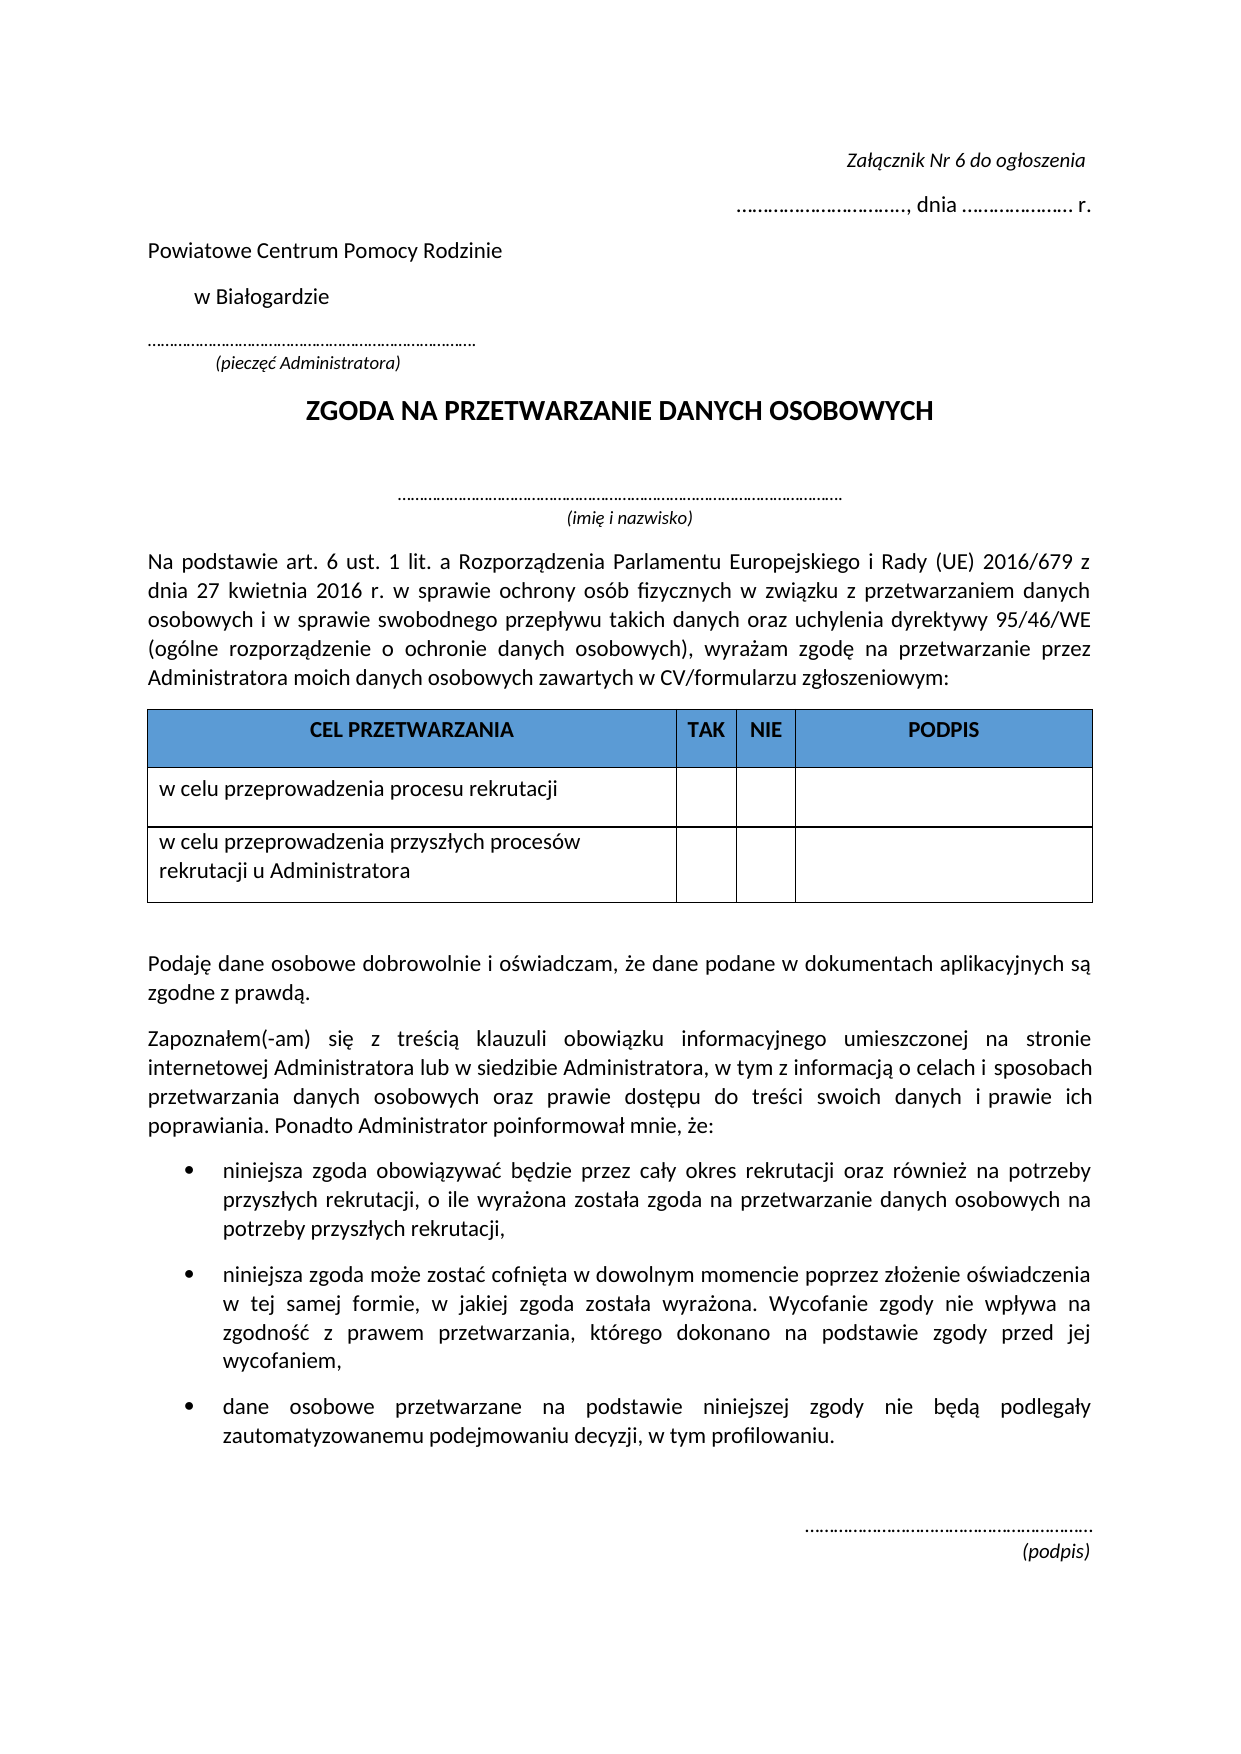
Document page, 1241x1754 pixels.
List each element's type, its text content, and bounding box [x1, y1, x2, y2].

text …………………………………………………… (podpis) [148, 1512, 1093, 1564]
table_header NIE [737, 710, 795, 767]
table_cell [677, 828, 736, 902]
text Powiatowe Centrum Pomocy Rodzinie [148, 236, 1093, 264]
text …………………………………………………………………. (pieczęć Administratora) [148, 328, 1093, 374]
table_header PODPIS [796, 710, 1092, 767]
text w Białogardzie [148, 282, 1093, 310]
table_header TAK [677, 710, 736, 767]
text ………………………….., dnia ………………… r. [148, 191, 1093, 219]
text Załącznik Nr 6 do ogłoszenia [148, 148, 1093, 173]
text …………………………………………………………………………………………. (imię i nazwisko) [148, 483, 1093, 529]
table_header CEL PRZETWARZANIA [148, 710, 676, 767]
table_cell w celu przeprowadzenia przyszłych procesów rekrutacji u Administratora [148, 828, 676, 902]
table_cell [796, 828, 1092, 902]
table_cell [796, 768, 1092, 826]
text ZGODA NA PRZETWARZANIE DANYCH OSOBOWYCH [148, 392, 1093, 464]
text Na podstawie art. 6 ust. 1 lit. a Rozporządzenia Parlamentu Europejskiego i Rady (UE) 2016/679 z dnia 27 kwietnia 2016 r. w sprawie ochrony osób fizycznych w związku z przetwarzaniem danych osobowych i w sprawie swobodnego przepływu takich danych oraz uchylenia dyrektywy 95/46/WE (ogólne rozporządzenie o ochronie danych osobowych), wyrażam zgodę na przetwarzanie przez Administratora moich danych osobowych zawartych w CV/formularzu zgłoszeniowym: [148, 547, 1093, 691]
list dane osobowe przetwarzane na podstawie niniejszej zgody nie będą podlegały zautomatyzowanemu podejmowaniu decyzji, w tym profilowaniu. [185, 1392, 1093, 1449]
table_cell [677, 768, 736, 826]
table_cell w celu przeprowadzenia procesu rekrutacji [148, 768, 676, 826]
text Podaję dane osobowe dobrowolnie i oświadczam, że dane podane w dokumentach aplikacyjnych są zgodne z prawdą. [148, 949, 1093, 1006]
list niniejsza zgoda obowiązywać będzie przez cały okres rekrutacji oraz również na potrzeby przyszłych rekrutacji, o ile wyrażona została zgoda na przetwarzanie danych osobowych na potrzeby przyszłych rekrutacji, [185, 1157, 1093, 1242]
text Zapoznałem(-am) się z treścią klauzuli obowiązku informacyjnego umieszczonej na stronie internetowej Administratora lub w siedzibie Administratora, w tym z informacją o celach i sposobach przetwarzania danych osobowych oraz prawie dostępu do treści swoich danych i prawie ich poprawiania. Ponadto Administrator poinformował mnie, że: [148, 1024, 1093, 1139]
table_cell [737, 828, 795, 902]
table_cell [737, 768, 795, 826]
list niniejsza zgoda może zostać cofnięta w dowolnym momencie poprzez złożenie oświadczenia w tej samej formie, w jakiej zgoda została wyrażona. Wycofanie zgody nie wpływa na zgodność z prawem przetwarzania, którego dokonano na podstawie zgody przed jej wycofaniem, [185, 1260, 1093, 1374]
